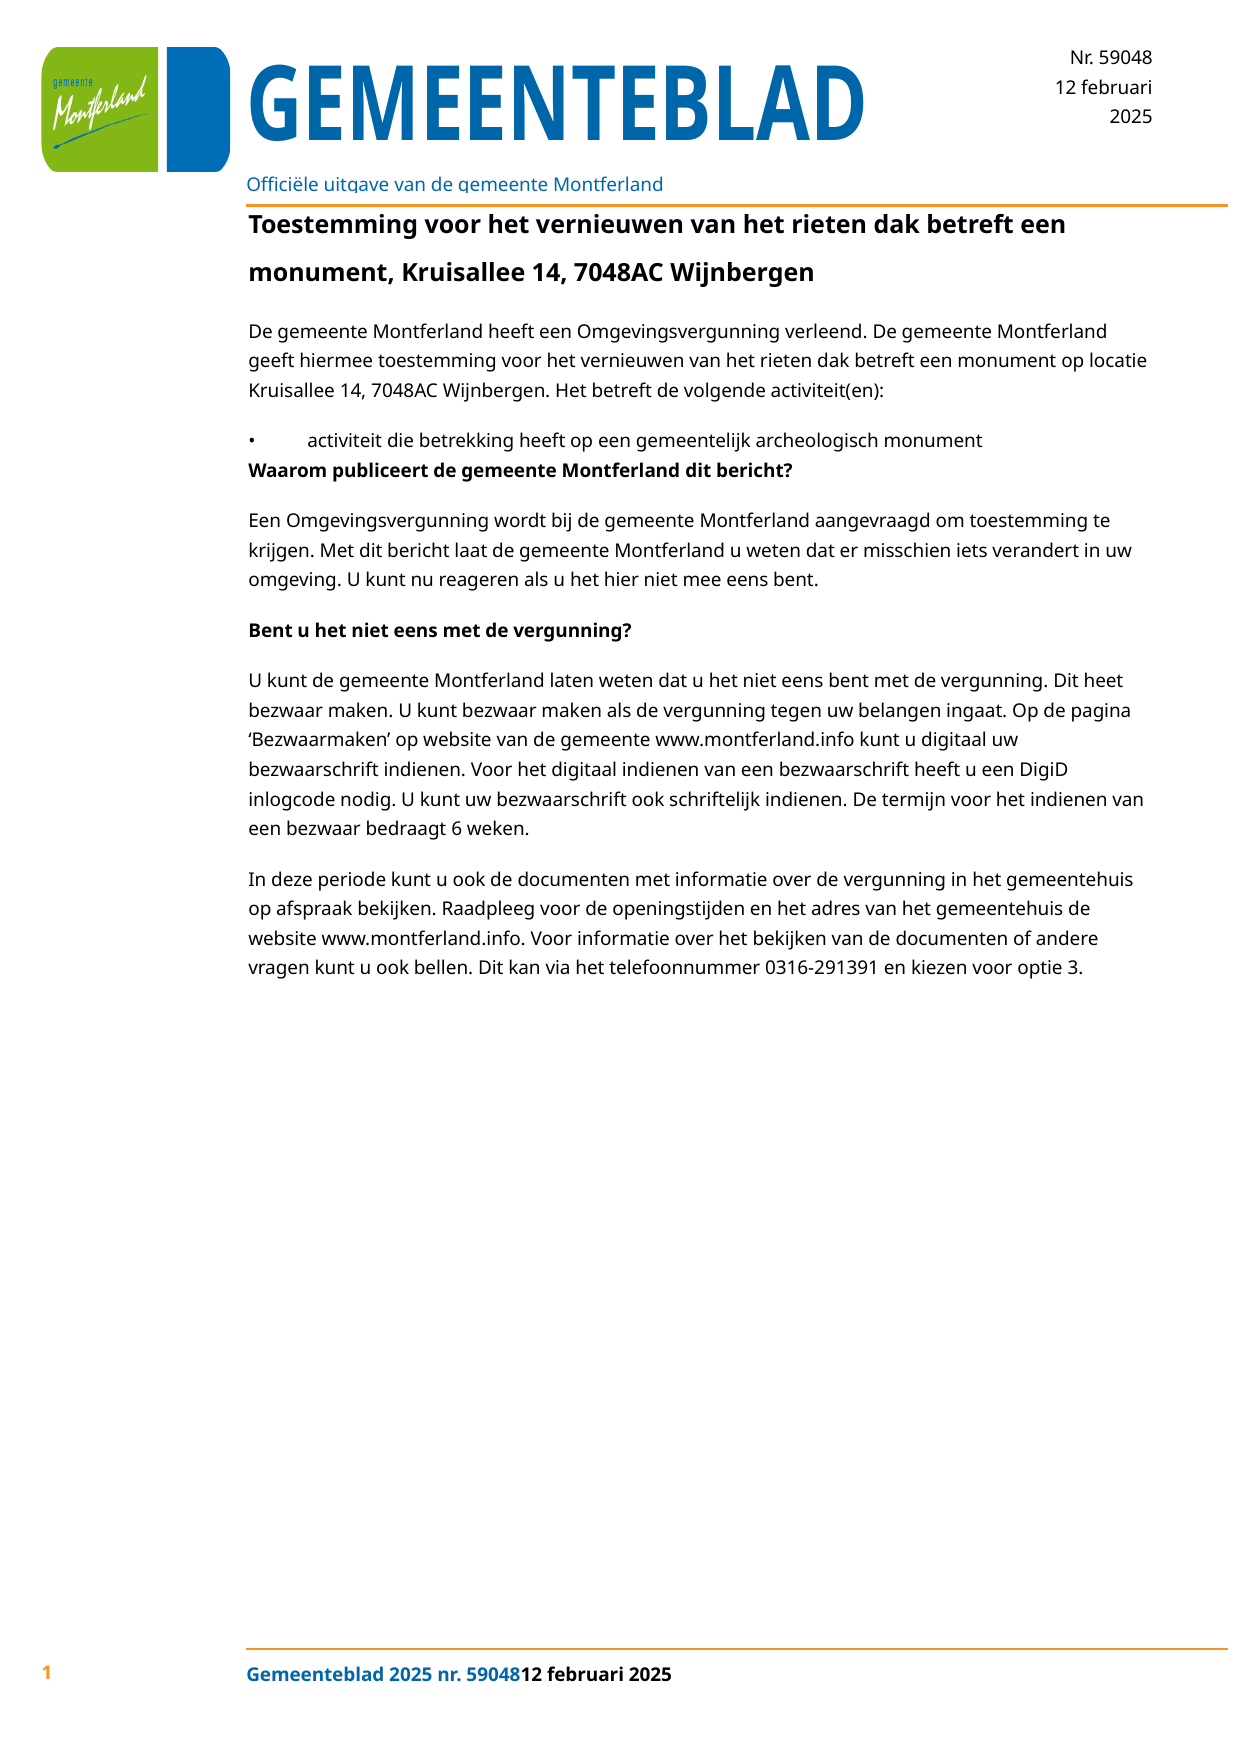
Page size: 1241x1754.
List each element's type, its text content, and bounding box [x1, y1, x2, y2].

text De gemeente Montferland heeft een Omgevingsvergunning verleend. De gemeente Montferland geeft hiermee toestemming voor het vernieuwen van het rieten dak betreft een monument op locatie Kruisallee 14, 7048AC Wijnbergen. Het betreft de volgende activiteit(en): [248, 318, 1152, 403]
text Toestemming voor het vernieuwen van het rieten dak betreft een monument, Kruisallee 14, 7048AC Wijnbergen [248, 207, 1152, 288]
text In deze periode kunt u ook de documenten met informatie over de vergunning in het gemeentehuis op afspraak bekijken. Raadpleeg voor de openingstijden en het adres van het gemeentehuis de website www.montferland.info. Voor informatie over het bekijken van de documenten of andere vragen kunt u ook bellen. Dit kan via het telefoonnummer 0316-291391 en kiezen voor optie 3. [248, 866, 1152, 980]
list activiteit die betrekking heeft op een gemeentelijk archeologisch monument [248, 427, 1152, 453]
text Bent u het niet eens met de vergunning? [248, 617, 1152, 643]
picture [41, 47, 231, 172]
text Een Omgevingsvergunning wordt bij de gemeente Montferland aangevraagd om toestemming te krijgen. Met dit bericht laat de gemeente Montferland u weten dat er misschien iets verandert in uw omgeving. U kunt nu reageren als u het hier niet mee eens bent. [248, 507, 1152, 592]
text Waarom publiceert de gemeente Montferland dit bericht? [248, 457, 1152, 483]
text U kunt de gemeente Montferland laten weten dat u het niet eens bent met de vergunning. Dit heet bezwaar maken. U kunt bezwaar maken als de vergunning tegen uw belangen ingaat. Op de pagina ‘Bezwaarmaken’ op website van de gemeente www.montferland.info kunt u digitaal uw bezwaarschrift indienen. Voor het digitaal indienen van een bezwaarschrift heeft u een DigiD inlogcode nodig. U kunt uw bezwaarschrift ook schriftelijk indienen. De termijn voor het indienen van een bezwaar bedraagt 6 weken. [248, 667, 1152, 841]
